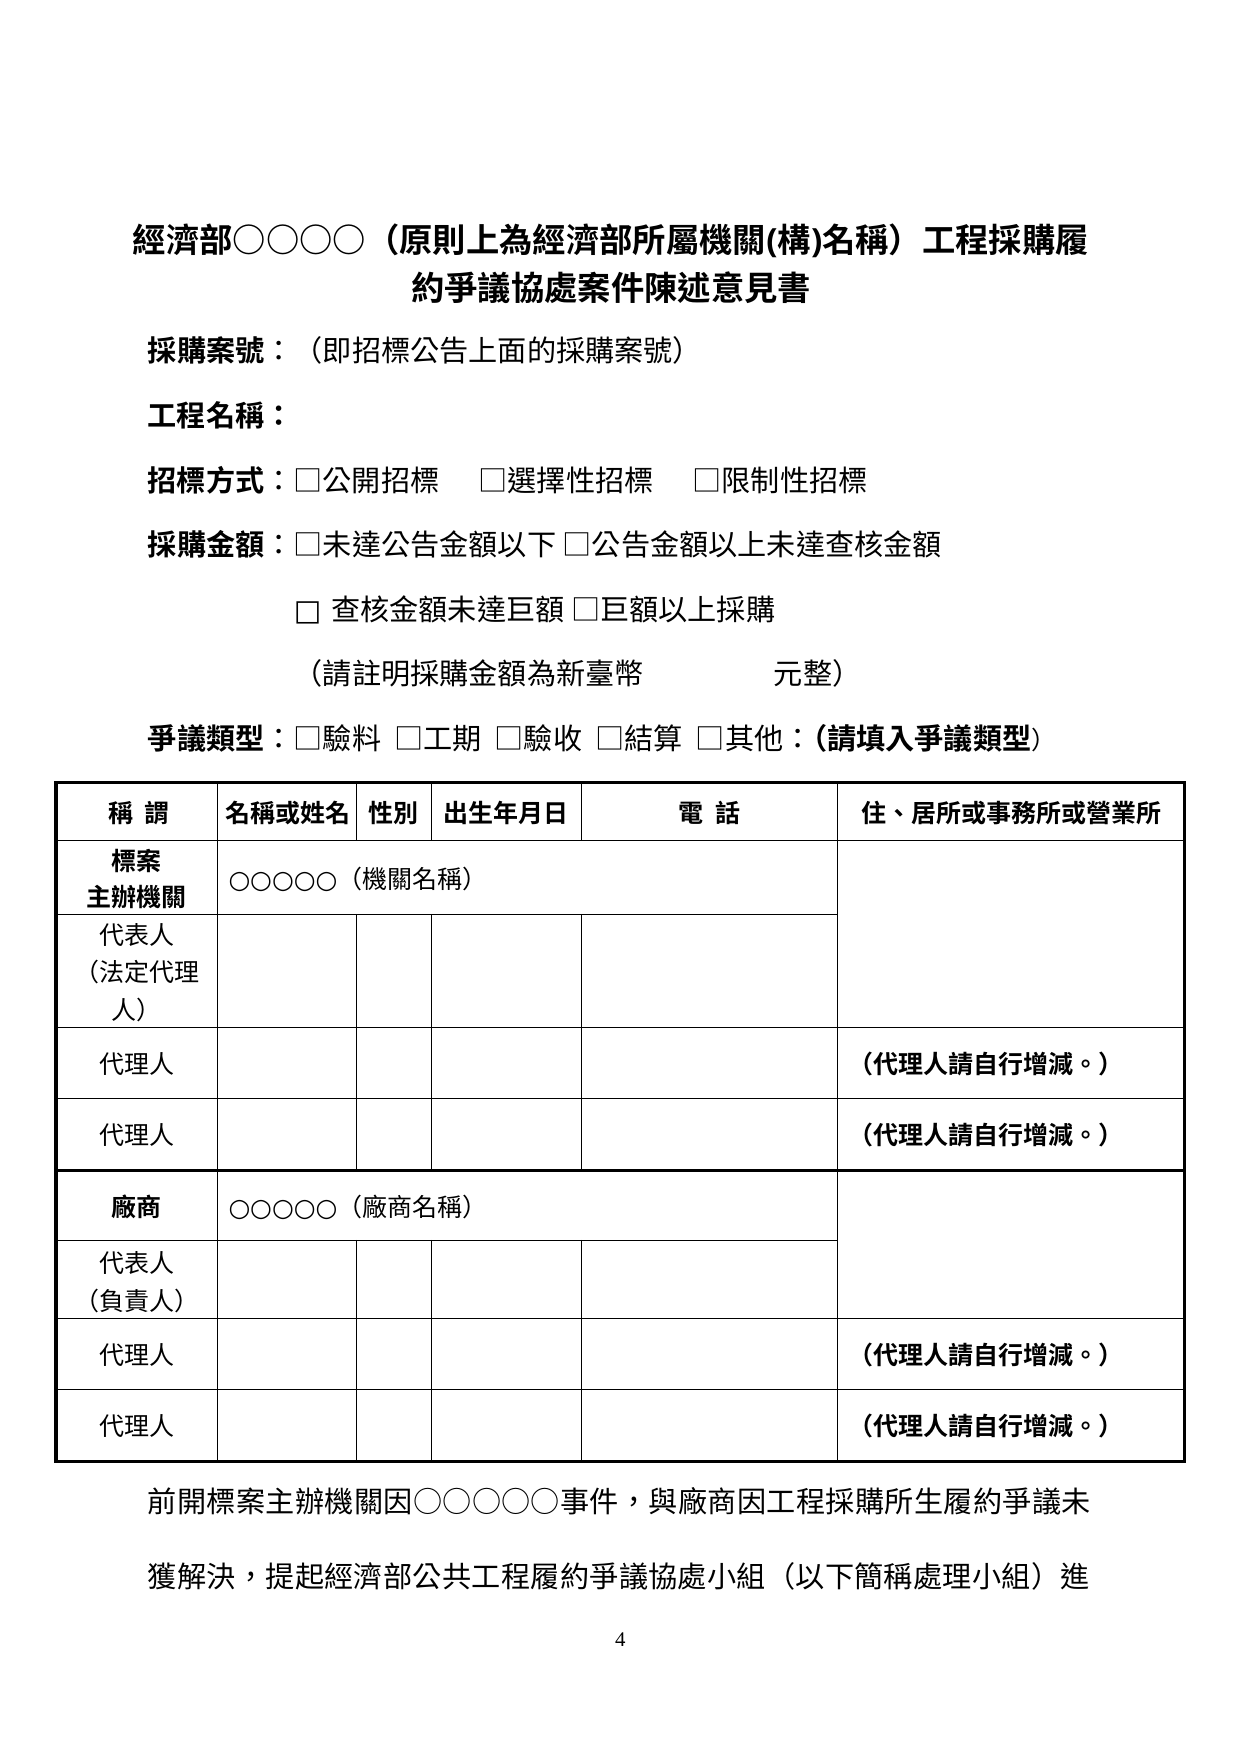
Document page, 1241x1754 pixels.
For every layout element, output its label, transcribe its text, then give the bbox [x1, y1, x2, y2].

table_cell [218, 1028, 356, 1098]
table_cell 標案 主辦機關 [58, 841, 217, 914]
table_cell 代表人 （法定代理人） [58, 915, 217, 1027]
text 經濟部○○○○（原則上為經濟部所屬機關(構)名稱）工程採購履約爭議協處案件陳述意見書 [129, 213, 1092, 310]
table_cell （代理人請自行增減。） [838, 1390, 1183, 1459]
table_cell [218, 1319, 356, 1389]
table_cell [432, 1390, 581, 1459]
table_cell （代理人請自行增減。） [838, 1028, 1183, 1098]
table_cell （代理人請自行增減。） [838, 1099, 1183, 1169]
table_cell 代理人 [58, 1390, 217, 1459]
table_cell [357, 1319, 431, 1389]
table_cell [432, 1028, 581, 1098]
table_cell [582, 1241, 837, 1318]
table_header 電 話 [582, 784, 837, 840]
table_header 性別 [357, 784, 431, 840]
table_cell [218, 1390, 356, 1459]
table_cell [432, 1099, 581, 1169]
table_cell [582, 1390, 837, 1459]
table_cell [357, 915, 431, 1027]
table_cell [582, 1099, 837, 1169]
text 工程名稱： [140, 375, 1092, 439]
list 查核金額未達巨額 □巨額以上採購 [293, 568, 1092, 633]
table_cell 代理人 [58, 1028, 217, 1098]
table_cell 代表人 （負責人） [58, 1241, 217, 1318]
table_cell ○○○○○（機關名稱） [218, 841, 837, 914]
text 採購案號：（即招標公告上面的採購案號） [148, 310, 1092, 375]
table_cell [582, 1319, 837, 1389]
table_header 住、居所或事務所或營業所 [838, 784, 1183, 840]
table_cell [357, 1390, 431, 1459]
table_cell [838, 841, 1183, 1027]
table_cell ○○○○○（廠商名稱） [218, 1172, 837, 1240]
table_cell [582, 1028, 837, 1098]
table_cell [218, 915, 356, 1027]
text 採購金額：□未達公告金額以下 □公告金額以上未達查核金額 [148, 504, 1092, 568]
table_header 稱 謂 [58, 784, 217, 840]
table_cell [838, 1172, 1183, 1318]
table_cell 代理人 [58, 1099, 217, 1169]
table_cell （代理人請自行增減。） [838, 1319, 1183, 1389]
table_cell [357, 1099, 431, 1169]
table_cell [357, 1028, 431, 1098]
table_cell [218, 1099, 356, 1169]
table_header 名稱或姓名 [218, 784, 356, 840]
table_cell [432, 915, 581, 1027]
table_cell [432, 1319, 581, 1389]
table_cell 代理人 [58, 1319, 217, 1389]
table_header 出生年月日 [432, 784, 581, 840]
text 招標方式：□公開招標 □選擇性招標 □限制性招標 [140, 439, 1092, 504]
table_cell [218, 1241, 356, 1318]
table_cell 廠商 [58, 1172, 217, 1240]
text （請註明採購金額為新臺幣 元整） [293, 633, 1092, 698]
table_cell [582, 915, 837, 1027]
table_cell [357, 1241, 431, 1318]
table_cell [432, 1241, 581, 1318]
text 爭議類型：□驗料 □工期 □驗收 □結算 □其他：（請填入爭議類型） [148, 698, 1092, 762]
text 前開標案主辦機關因○○○○○事件，與廠商因工程採購所生履約爭議未獲解決，提起經濟部公共工程履約爭議協處小組（以下簡稱處理小組）進 [148, 1463, 1092, 1613]
